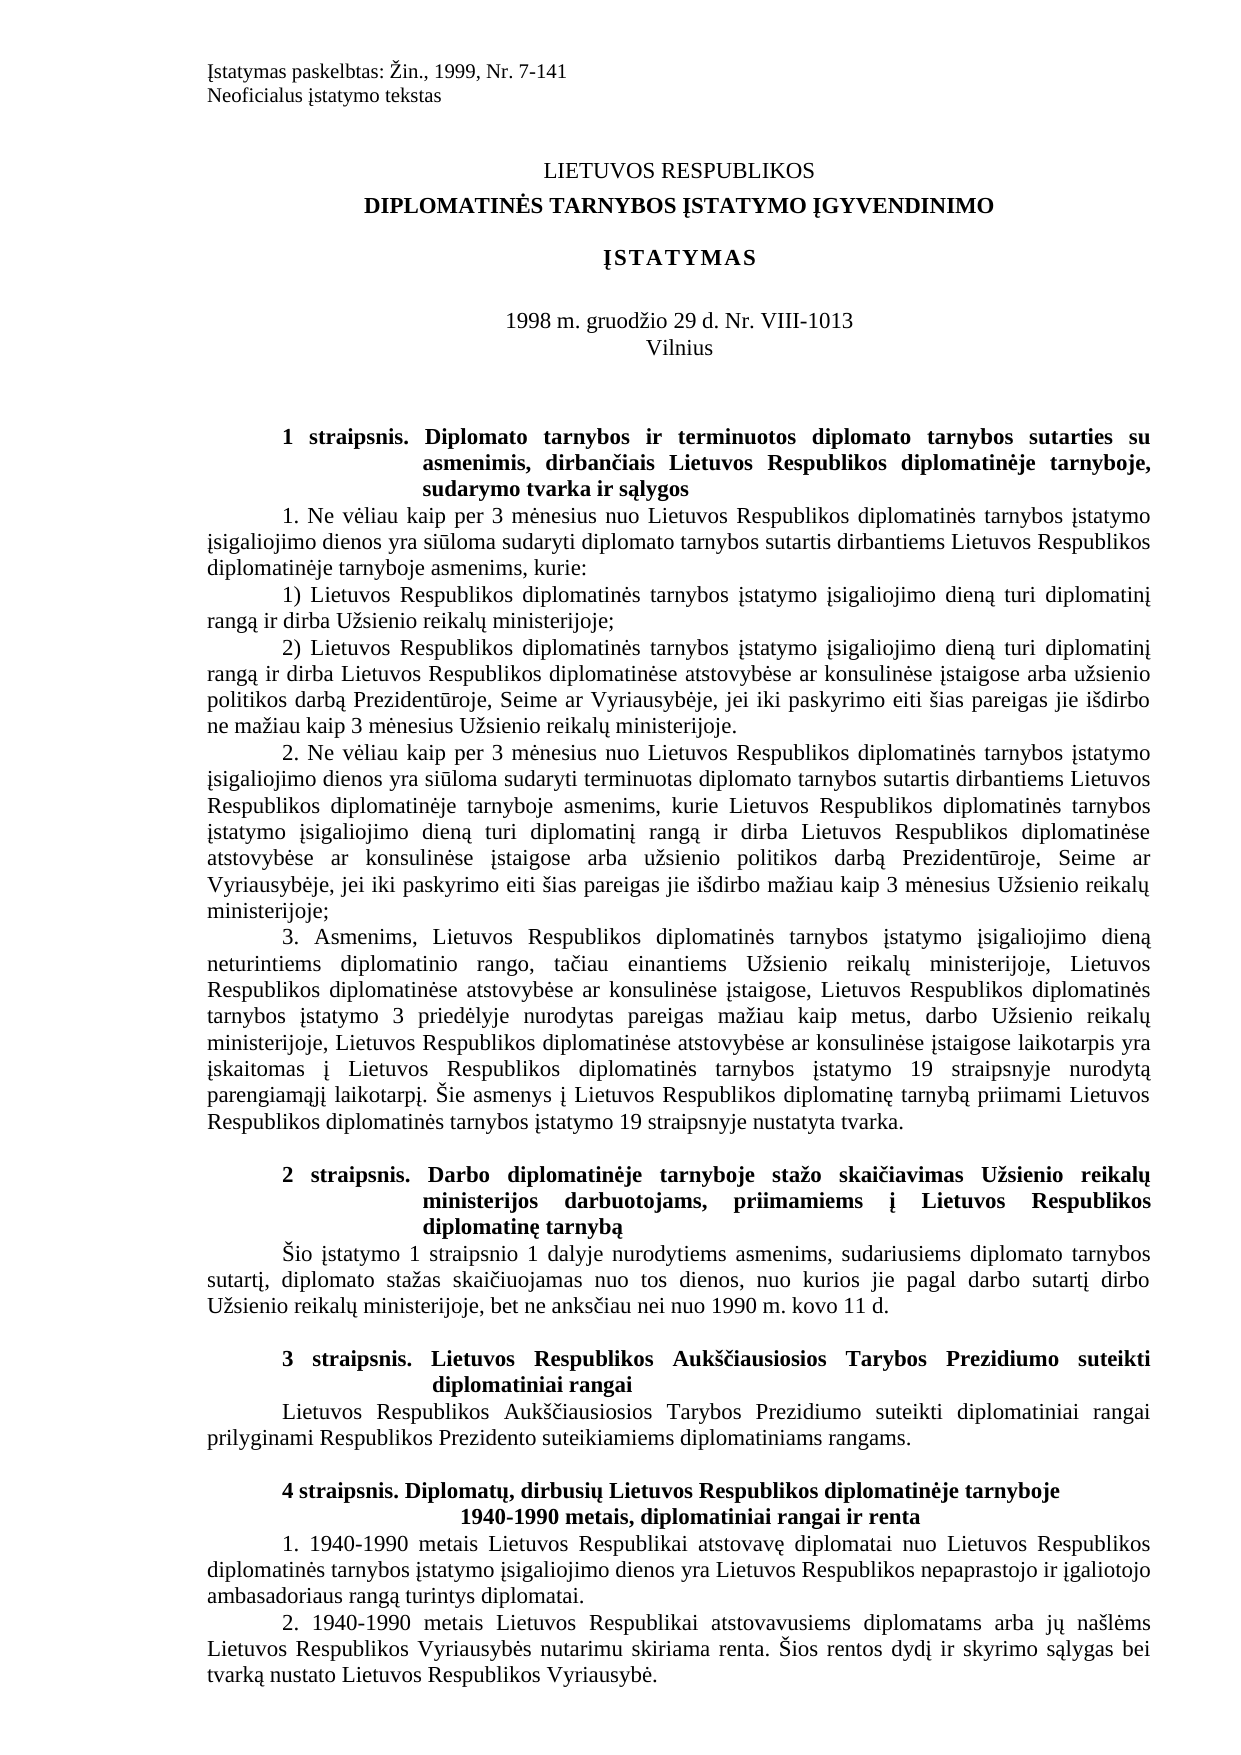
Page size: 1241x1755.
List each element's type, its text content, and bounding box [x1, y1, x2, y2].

text 3. Asmenims, Lietuvos Respublikos diplomatinės tarnybos įstatymo įsigaliojimo dieną neturintiems diplomatinio rango, tačiau einantiems Užsienio reikalų ministerijoje, Lietuvos Respublikos diplomatinėse atstovybėse ar konsulinėse įstaigose, Lietuvos Respublikos diplomatinės tarnybos įstatymo 3 priedėlyje nurodytas pareigas mažiau kaip metus, darbo Užsienio reikalų ministerijoje, Lietuvos Respublikos diplomatinėse atstovybėse ar konsulinėse įstaigose laikotarpis yra įskaitomas į Lietuvos Respublikos diplomatinės tarnybos įstatymo 19 straipsnyje nurodytą parengiamąjį laikotarpį. Šie asmenys į Lietuvos Respublikos diplomatinę tarnybą priimami Lietuvos Respublikos diplomatinės tarnybos įstatymo 19 straipsnyje nustatyta tvarka. [207, 923, 1152, 1134]
text 1. Ne vėliau kaip per 3 mėnesius nuo Lietuvos Respublikos diplomatinės tarnybos įstatymo įsigaliojimo dienos yra siūloma sudaryti diplomato tarnybos sutartis dirbantiems Lietuvos Respublikos diplomatinėje tarnyboje asmenims, kurie: [207, 502, 1152, 581]
text 2) Lietuvos Respublikos diplomatinės tarnybos įstatymo įsigaliojimo dieną turi diplomatinį rangą ir dirba Lietuvos Respublikos diplomatinėse atstovybėse ar konsulinėse įstaigose arba užsienio politikos darbą Prezidentūroje, Seime ar Vyriausybėje, jei iki paskyrimo eiti šias pareigas jie išdirbo ne mažiau kaip 3 mėnesius Užsienio reikalų ministerijoje. [207, 633, 1152, 739]
text LIETUVOS RESPUBLIKOS [207, 158, 1152, 184]
text 1) Lietuvos Respublikos diplomatinės tarnybos įstatymo įsigaliojimo dieną turi diplomatinį rangą ir dirba Užsienio reikalų ministerijoje; [207, 581, 1152, 633]
text 2. Ne vėliau kaip per 3 mėnesius nuo Lietuvos Respublikos diplomatinės tarnybos įstatymo įsigaliojimo dienos yra siūloma sudaryti terminuotas diplomato tarnybos sutartis dirbantiems Lietuvos Respublikos diplomatinėje tarnyboje asmenims, kurie Lietuvos Respublikos diplomatinės tarnybos įstatymo įsigaliojimo dieną turi diplomatinį rangą ir dirba Lietuvos Respublikos diplomatinėse atstovybėse ar konsulinėse įstaigose arba užsienio politikos darbą Prezidentūroje, Seime ar Vyriausybėje, jei iki paskyrimo eiti šias pareigas jie išdirbo mažiau kaip 3 mėnesius Užsienio reikalų ministerijoje; [207, 739, 1152, 923]
text 2. 1940-1990 metais Lietuvos Respublikai atstovavusiems diplomatams arba jų našlėms Lietuvos Respublikos Vyriausybės nutarimu skiriama renta. Šios rentos dydį ir skyrimo sąlygas bei tvarką nustato Lietuvos Respublikos Vyriausybė. [207, 1609, 1152, 1688]
text 1940-1990 metais, diplomatiniai rangai ir renta [460, 1503, 1152, 1529]
text Lietuvos Respublikos Aukščiausiosios Tarybos Prezidiumo suteikti diplomatiniai rangai prilyginami Respublikos Prezidento suteikiamiems diplomatiniams rangams. [207, 1398, 1152, 1451]
text 1. 1940-1990 metais Lietuvos Respublikai atstovavę diplomatai nuo Lietuvos Respublikos diplomatinės tarnybos įstatymo įsigaliojimo dienos yra Lietuvos Respublikos nepaprastojo ir įgaliotojo ambasadoriaus rangą turintys diplomatai. [207, 1529, 1152, 1609]
text 2 straipsnis. Darbo diplomatinėje tarnyboje stažo skaičiavimas Užsienio reikalų ministerijos darbuotojams, priimamiems į Lietuvos Respublikos diplomatinę tarnybą [282, 1161, 1152, 1240]
text 3 straipsnis. Lietuvos Respublikos Aukščiausiosios Tarybos Prezidiumo suteikti diplomatiniai rangai [282, 1345, 1152, 1398]
text Neoficialus įstatymo tekstas [207, 83, 1152, 107]
text 1 straipsnis. Diplomato tarnybos ir terminuotos diplomato tarnybos sutarties su asmenimis, dirbančiais Lietuvos Respublikos diplomatinėje tarnyboje, sudarymo tvarka ir sąlygos [282, 423, 1152, 502]
text DIPLOMATINĖS TARNYBOS ĮSTATYMO ĮGYVENDINIMO [207, 192, 1152, 219]
text 4 straipsnis. Diplomatų, dirbusių Lietuvos Respublikos diplomatinėje tarnyboje [282, 1477, 1152, 1503]
text Įstatymas paskelbtas: Žin., 1999, Nr. 7-141 [207, 59, 1152, 83]
text 1998 m. gruodžio 29 d. Nr. VIII-1013 Vilnius [207, 307, 1152, 360]
text Šio įstatymo 1 straipsnio 1 dalyje nurodytiems asmenims, sudariusiems diplomato tarnybos sutartį, diplomato stažas skaičiuojamas nuo tos dienos, nuo kurios jie pagal darbo sutartį dirbo Užsienio reikalų ministerijoje, bet ne anksčiau nei nuo 1990 m. kovo 11 d. [207, 1240, 1152, 1319]
text ĮSTATYMAS [207, 244, 1152, 270]
